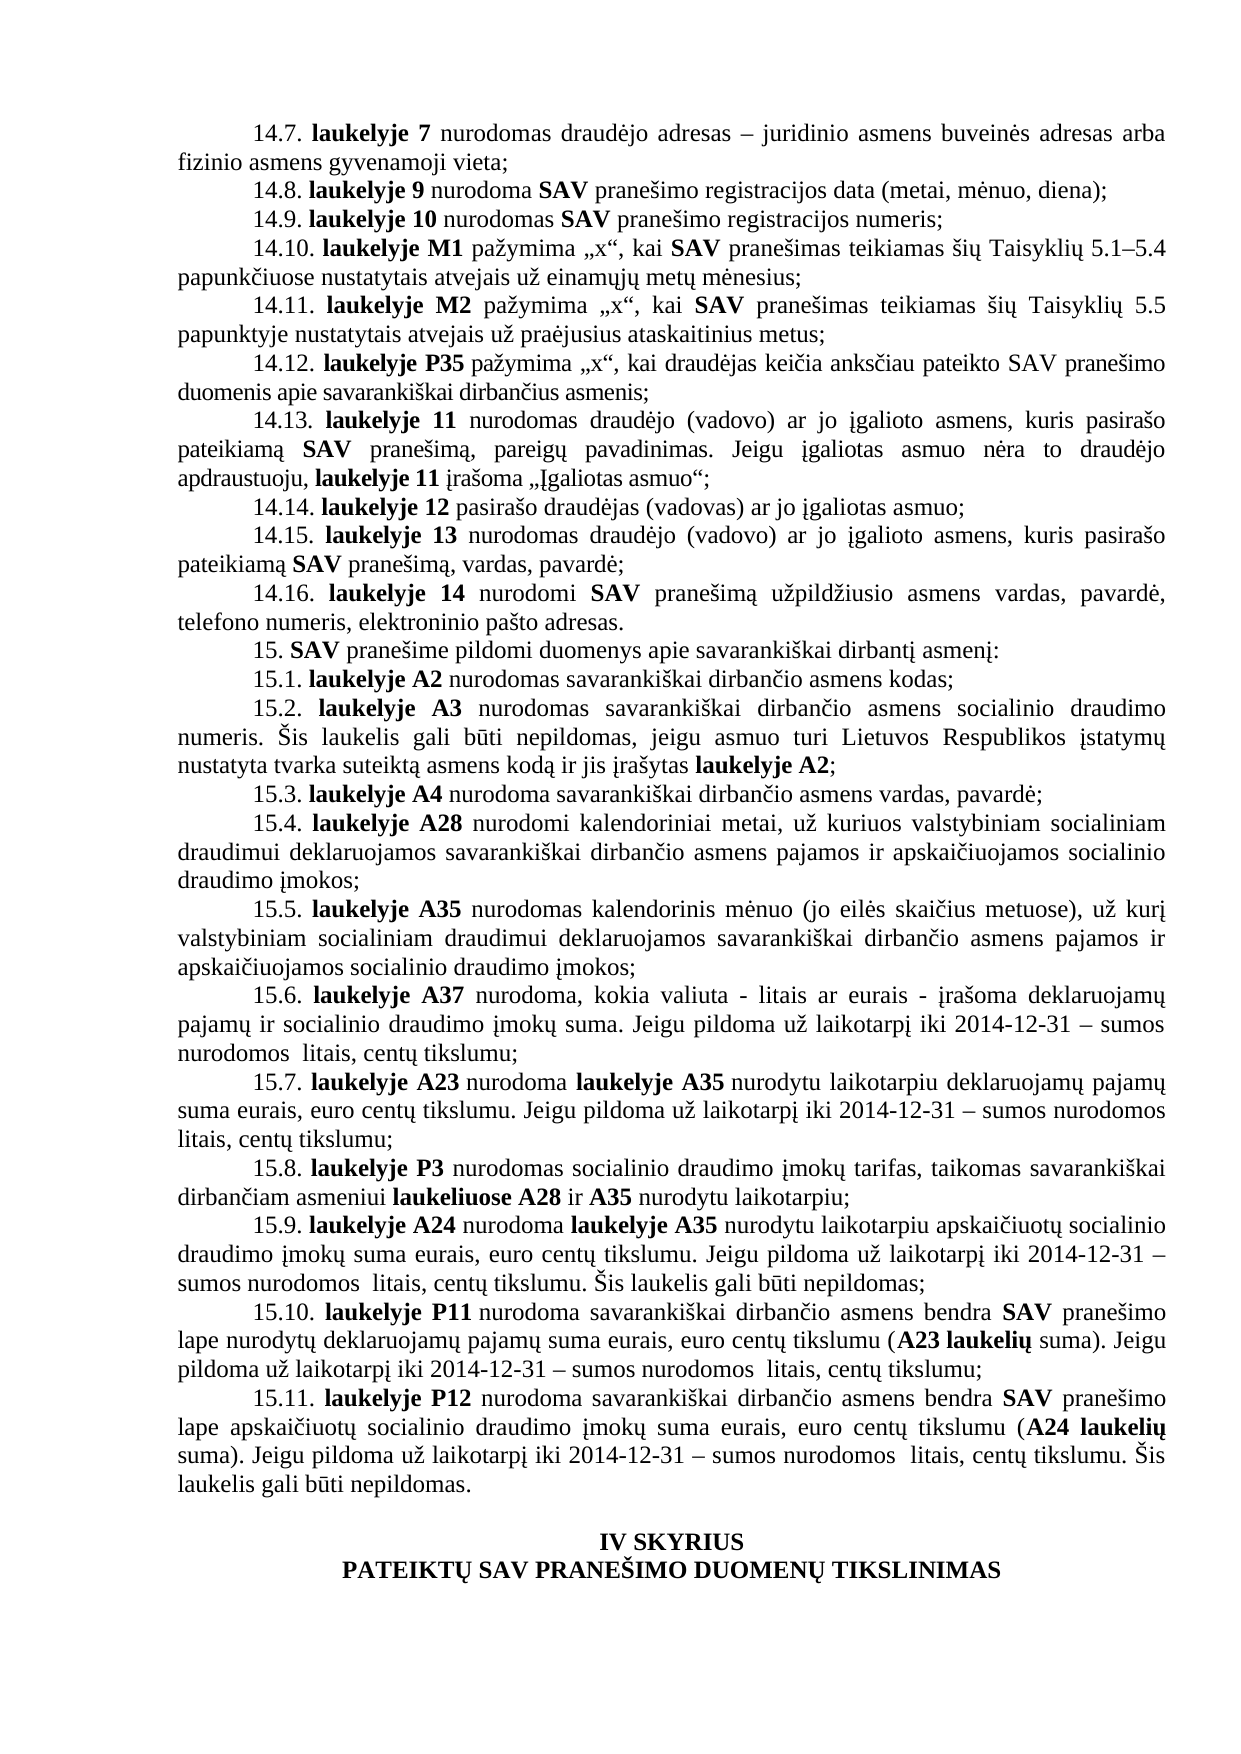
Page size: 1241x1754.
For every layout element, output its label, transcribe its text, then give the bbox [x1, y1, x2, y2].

text 15.7. laukelyje A23 nurodoma laukelyje A35 nurodytu laikotarpiu deklaruojamų pajamų suma eurais, euro centų tikslumu. Jeigu pildoma už laikotarpį iki 2014-12-31 – sumos nurodomos litais, centų tikslumu; [177, 1067, 1166, 1153]
text 15.4. laukelyje A28 nurodomi kalendoriniai metai, už kuriuos valstybiniam socialiniam draudimui deklaruojamos savarankiškai dirbančio asmens pajamos ir apskaičiuojamos socialinio draudimo įmokos; [177, 808, 1166, 894]
text 15.1. laukelyje A2 nurodomas savarankiškai dirbančio asmens kodas; [177, 664, 1166, 693]
text 14.16. laukelyje 14 nurodomi SAV pranešimą užpildžiusio asmens vardas, pavardė, telefono numeris, elektroninio pašto adresas. [177, 578, 1166, 636]
text 14.11. laukelyje M2 pažymima „x“, kai SAV pranešimas teikiamas šių Taisyklių 5.5 papunktyje nustatytais atvejais už praėjusius ataskaitinius metus; [177, 291, 1166, 348]
text 15.2. laukelyje A3 nurodomas savarankiškai dirbančio asmens socialinio draudimo numeris. Šis laukelis gali būti nepildomas, jeigu asmuo turi Lietuvos Respublikos įstatymų nustatyta tvarka suteiktą asmens kodą ir jis įrašytas laukelyje A2; [177, 693, 1166, 779]
text 14.13. laukelyje 11 nurodomas draudėjo (vadovo) ar jo įgalioto asmens, kuris pasirašo pateikiamą SAV pranešimą, pareigų pavadinimas. Jeigu įgaliotas asmuo nėra to draudėjo apdraustuoju, laukelyje 11 įrašoma „Įgaliotas asmuo“; [177, 406, 1166, 492]
text 15.8. laukelyje P3 nurodomas socialinio draudimo įmokų tarifas, taikomas savarankiškai dirbančiam asmeniui laukeliuose A28 ir A35 nurodytu laikotarpiu; [177, 1153, 1166, 1211]
text PATEIKTŲ SAV PRANEŠIMO DUOMENŲ TIKSLINIMAS [177, 1556, 1166, 1584]
text 14.12. laukelyje P35 pažymima „x“, kai draudėjas keičia anksčiau pateikto SAV pranešimo duomenis apie savarankiškai dirbančius asmenis; [177, 348, 1166, 406]
text 15.3. laukelyje A4 nurodoma savarankiškai dirbančio asmens vardas, pavardė; [177, 779, 1166, 808]
text 14.9. laukelyje 10 nurodomas SAV pranešimo registracijos numeris; [177, 204, 1166, 233]
text 15. SAV pranešime pildomi duomenys apie savarankiškai dirbantį asmenį: [177, 636, 1166, 664]
text IV SKYRIUS [177, 1527, 1166, 1556]
text 14.10. laukelyje M1 pažymima „x“, kai SAV pranešimas teikiamas šių Taisyklių 5.1–5.4 papunkčiuose nustatytais atvejais už einamųjų metų mėnesius; [177, 233, 1166, 291]
text 14.7. laukelyje 7 nurodomas draudėjo adresas – juridinio asmens buveinės adresas arba fizinio asmens gyvenamoji vieta; [177, 118, 1166, 176]
text 15.9. laukelyje A24 nurodoma laukelyje A35 nurodytu laikotarpiu apskaičiuotų socialinio draudimo įmokų suma eurais, euro centų tikslumu. Jeigu pildoma už laikotarpį iki 2014-12-31 – sumos nurodomos litais, centų tikslumu. Šis laukelis gali būti nepildomas; [177, 1211, 1166, 1297]
text 15.5. laukelyje A35 nurodomas kalendorinis mėnuo (jo eilės skaičius metuose), už kurį valstybiniam socialiniam draudimui deklaruojamos savarankiškai dirbančio asmens pajamos ir apskaičiuojamos socialinio draudimo įmokos; [177, 894, 1166, 981]
text 14.8. laukelyje 9 nurodoma SAV pranešimo registracijos data (metai, mėnuo, diena); [177, 176, 1166, 204]
text 14.15. laukelyje 13 nurodomas draudėjo (vadovo) ar jo įgalioto asmens, kuris pasirašo pateikiamą SAV pranešimą, vardas, pavardė; [177, 521, 1166, 578]
text 14.14. laukelyje 12 pasirašo draudėjas (vadovas) ar jo įgaliotas asmuo; [177, 492, 1166, 521]
text 15.11. laukelyje P12 nurodoma savarankiškai dirbančio asmens bendra SAV pranešimo lape apskaičiuotų socialinio draudimo įmokų suma eurais, euro centų tikslumu (A24 laukelių suma). Jeigu pildoma už laikotarpį iki 2014-12-31 – sumos nurodomos litais, centų tikslumu. Šis laukelis gali būti nepildomas. [177, 1383, 1166, 1498]
text 15.6. laukelyje A37 nurodoma, kokia valiuta - litais ar eurais - įrašoma deklaruojamų pajamų ir socialinio draudimo įmokų suma. Jeigu pildoma už laikotarpį iki 2014-12-31 – sumos nurodomos litais, centų tikslumu; [177, 981, 1166, 1067]
text 15.10. laukelyje P11 nurodoma savarankiškai dirbančio asmens bendra SAV pranešimo lape nurodytų deklaruojamų pajamų suma eurais, euro centų tikslumu (A23 laukelių suma). Jeigu pildoma už laikotarpį iki 2014-12-31 – sumos nurodomos litais, centų tikslumu; [177, 1297, 1166, 1383]
